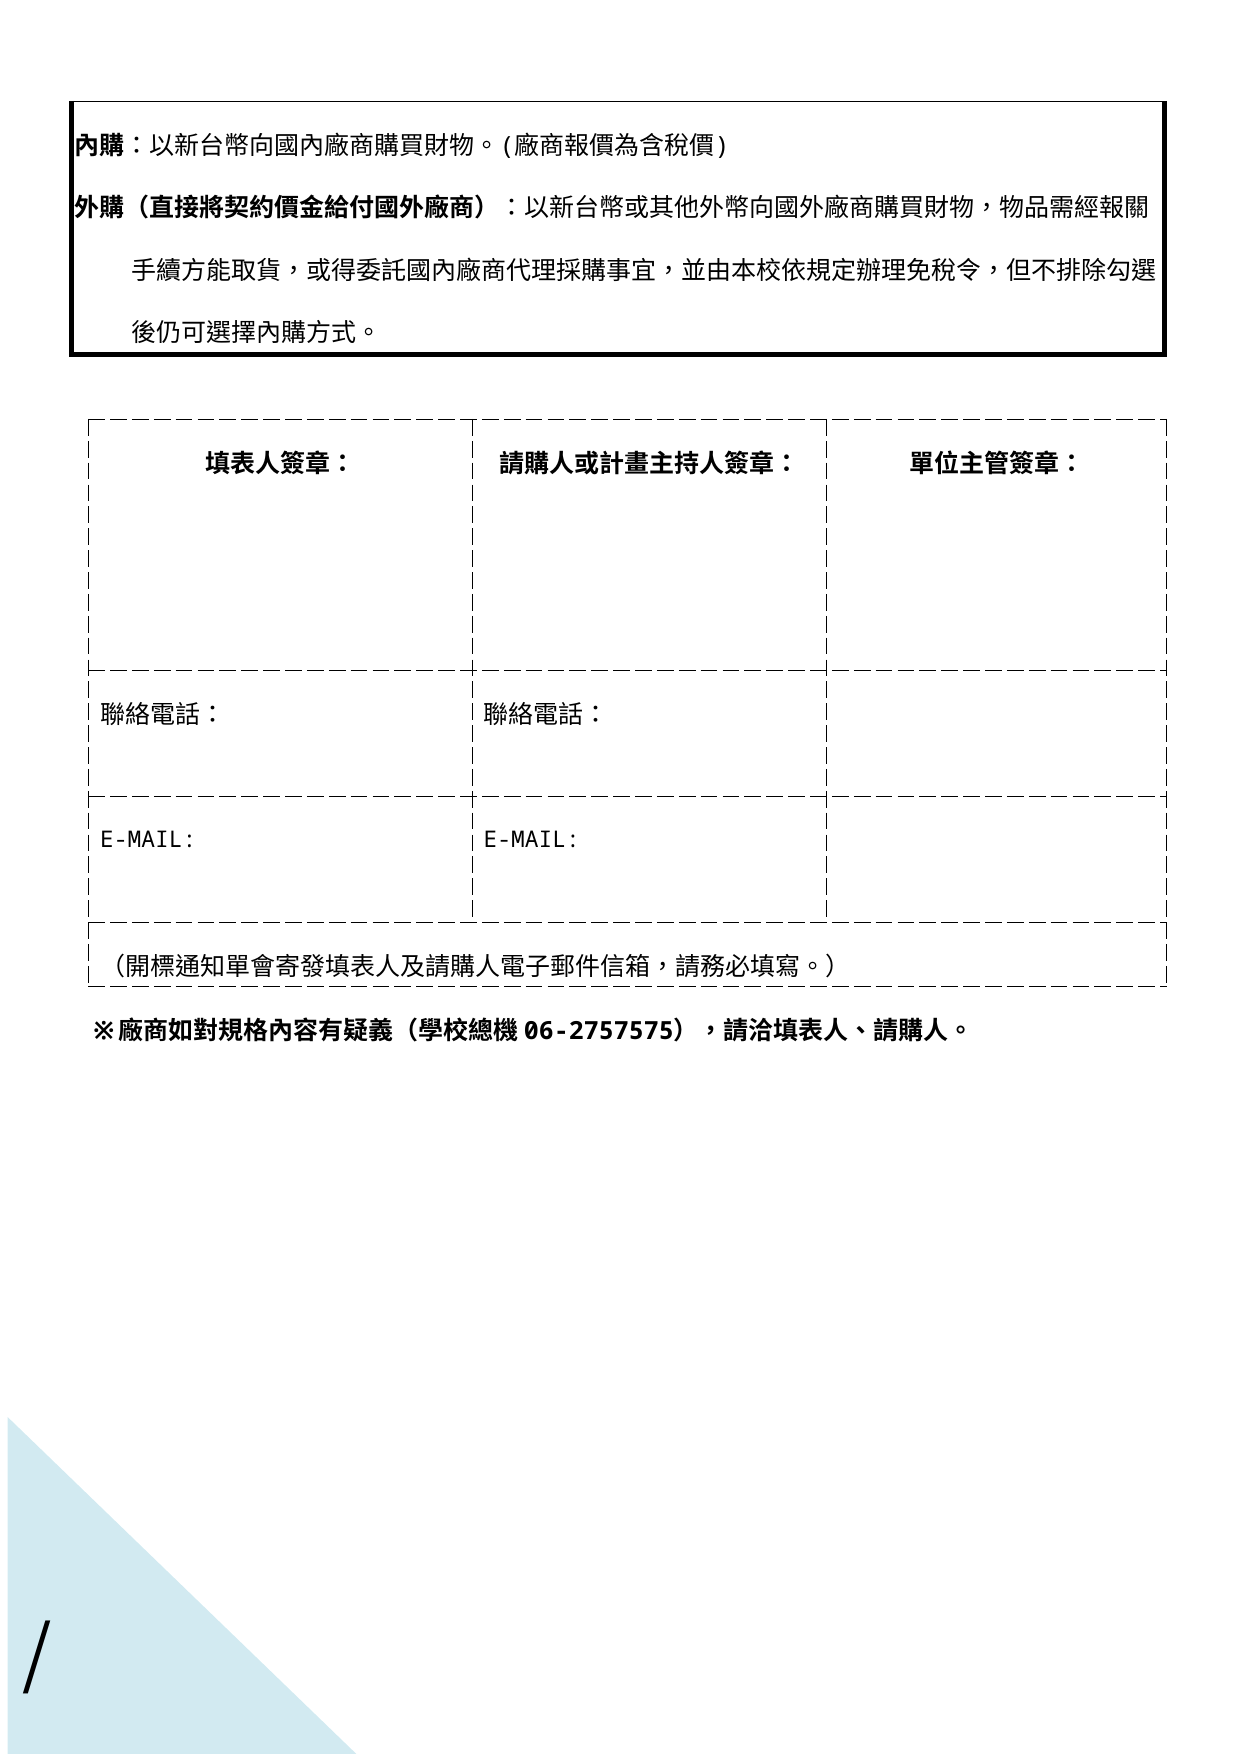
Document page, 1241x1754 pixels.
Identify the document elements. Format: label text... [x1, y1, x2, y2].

table_header 單位主管簽章： [826, 419, 1167, 670]
table_header 請購人或計畫主持人簽章： [472, 419, 826, 670]
table_cell （開標通知單會寄發填表人及請購人電子郵件信箱，請務必填寫。） [89, 922, 1167, 986]
table_header 填表人簽章： [89, 419, 472, 670]
table_cell 聯絡電話： [89, 670, 472, 796]
table_cell E-MAIL: [89, 796, 472, 922]
table_cell 聯絡電話： [472, 670, 826, 796]
table_cell E-MAIL: [472, 796, 826, 922]
text ※廠商如對規格內容有疑義（學校總機06-2757575），請洽填表人、請購人。 [89, 987, 1152, 1049]
table_cell [826, 796, 1167, 922]
table_cell 內購：以新台幣向國內廠商購買財物。(廠商報價為含稅價) 外購（直接將契約價金給付國外廠商）：以新台幣或其他外幣向國外廠商購買財物，物品需經報關手續方能取貨，或得委託國內廠商代理採購事宜，並由本校依規定辦理免稅令，但不排除勾選後仍可選擇內購方式。 [74, 102, 1162, 352]
table_cell [826, 670, 1167, 796]
